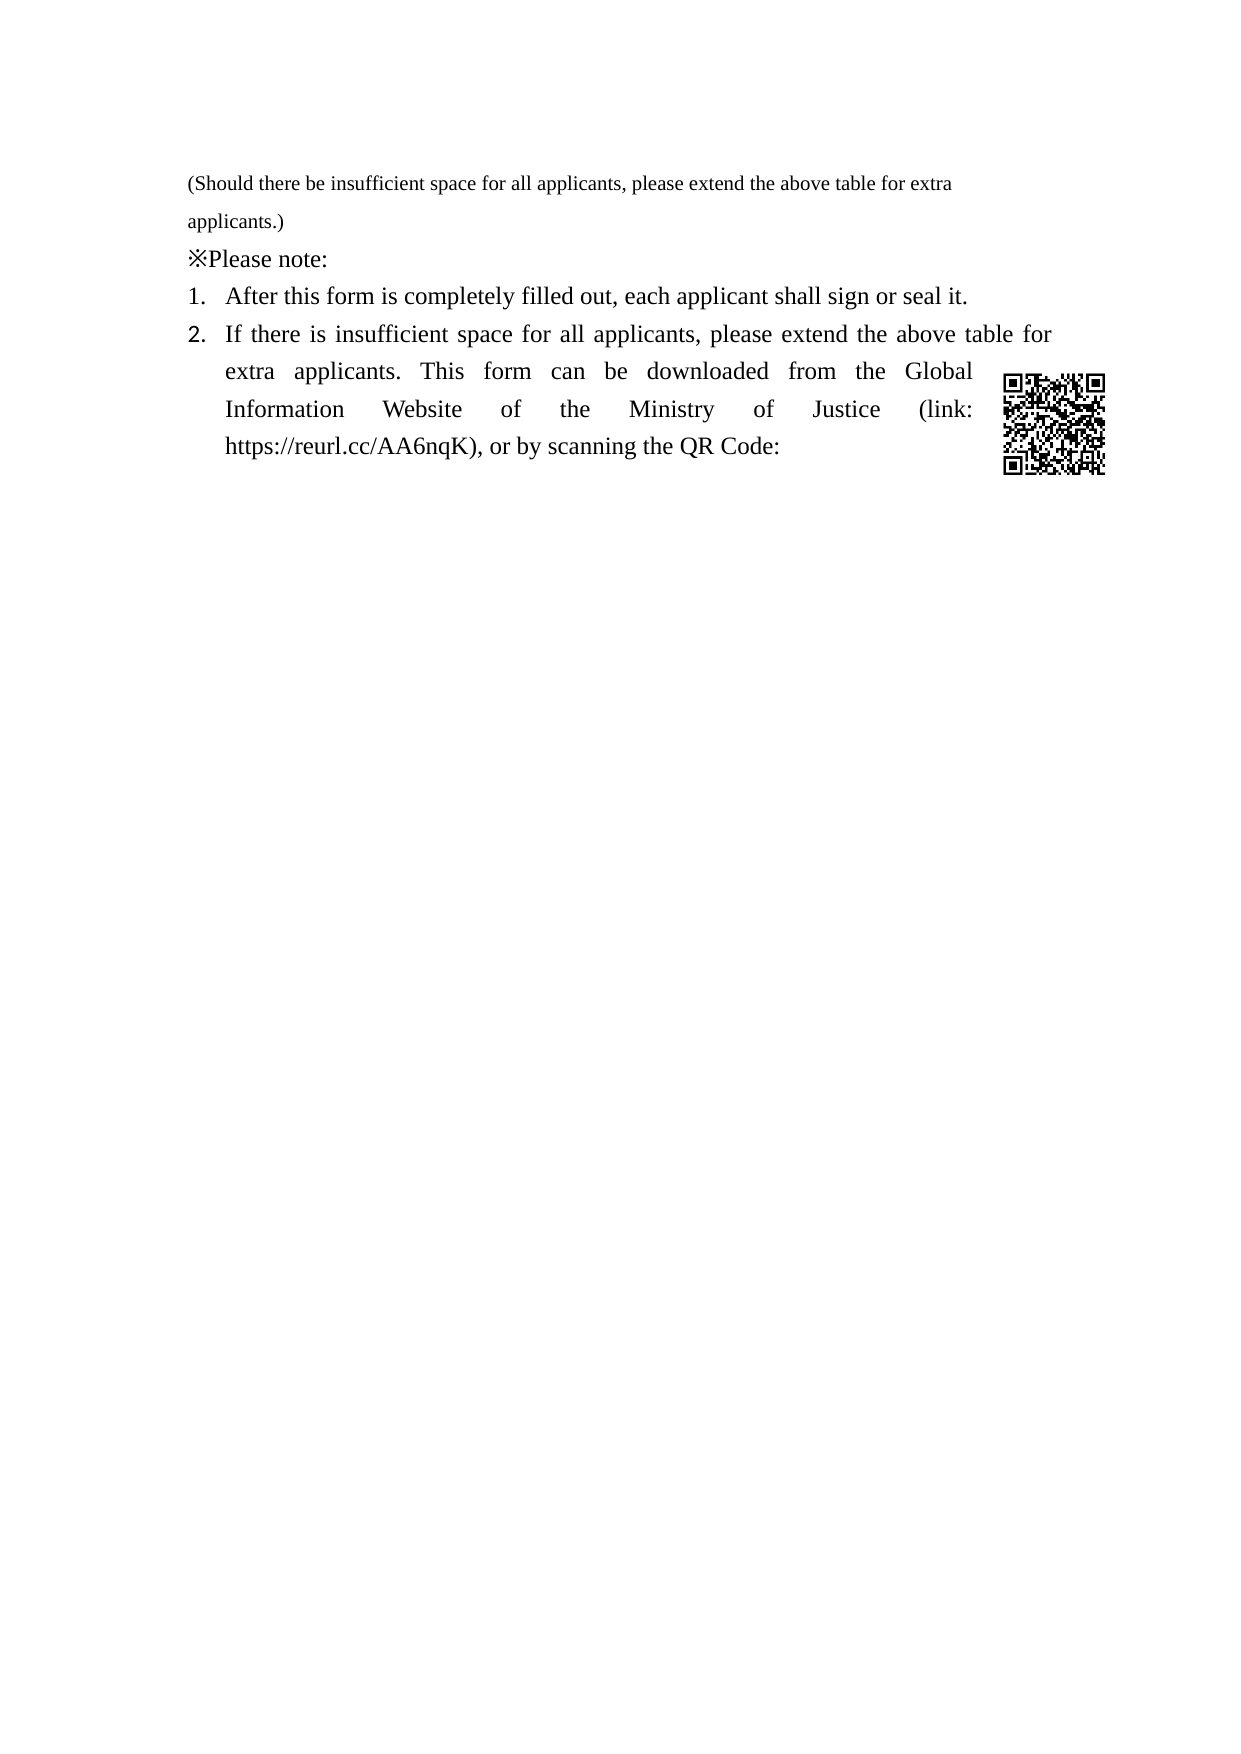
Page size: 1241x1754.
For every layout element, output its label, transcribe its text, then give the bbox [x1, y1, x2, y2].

list After this form is completely filled out, each applicant shall sign or seal it. [187, 277, 1053, 314]
picture [1009, 362, 1116, 486]
text (Should there be insufficient space for all applicants, please extend the above table for extra applicants.) [187, 164, 1053, 239]
list If there is insufficient space for all applicants, please extend the above table for extra applicants. This form can be downloaded from the Global Information Website of the Ministry of Justice (link: https://reurl.cc/AA6nqK), or by scanning the QR Code: [187, 314, 1053, 464]
text ※Please note: [187, 239, 1053, 277]
